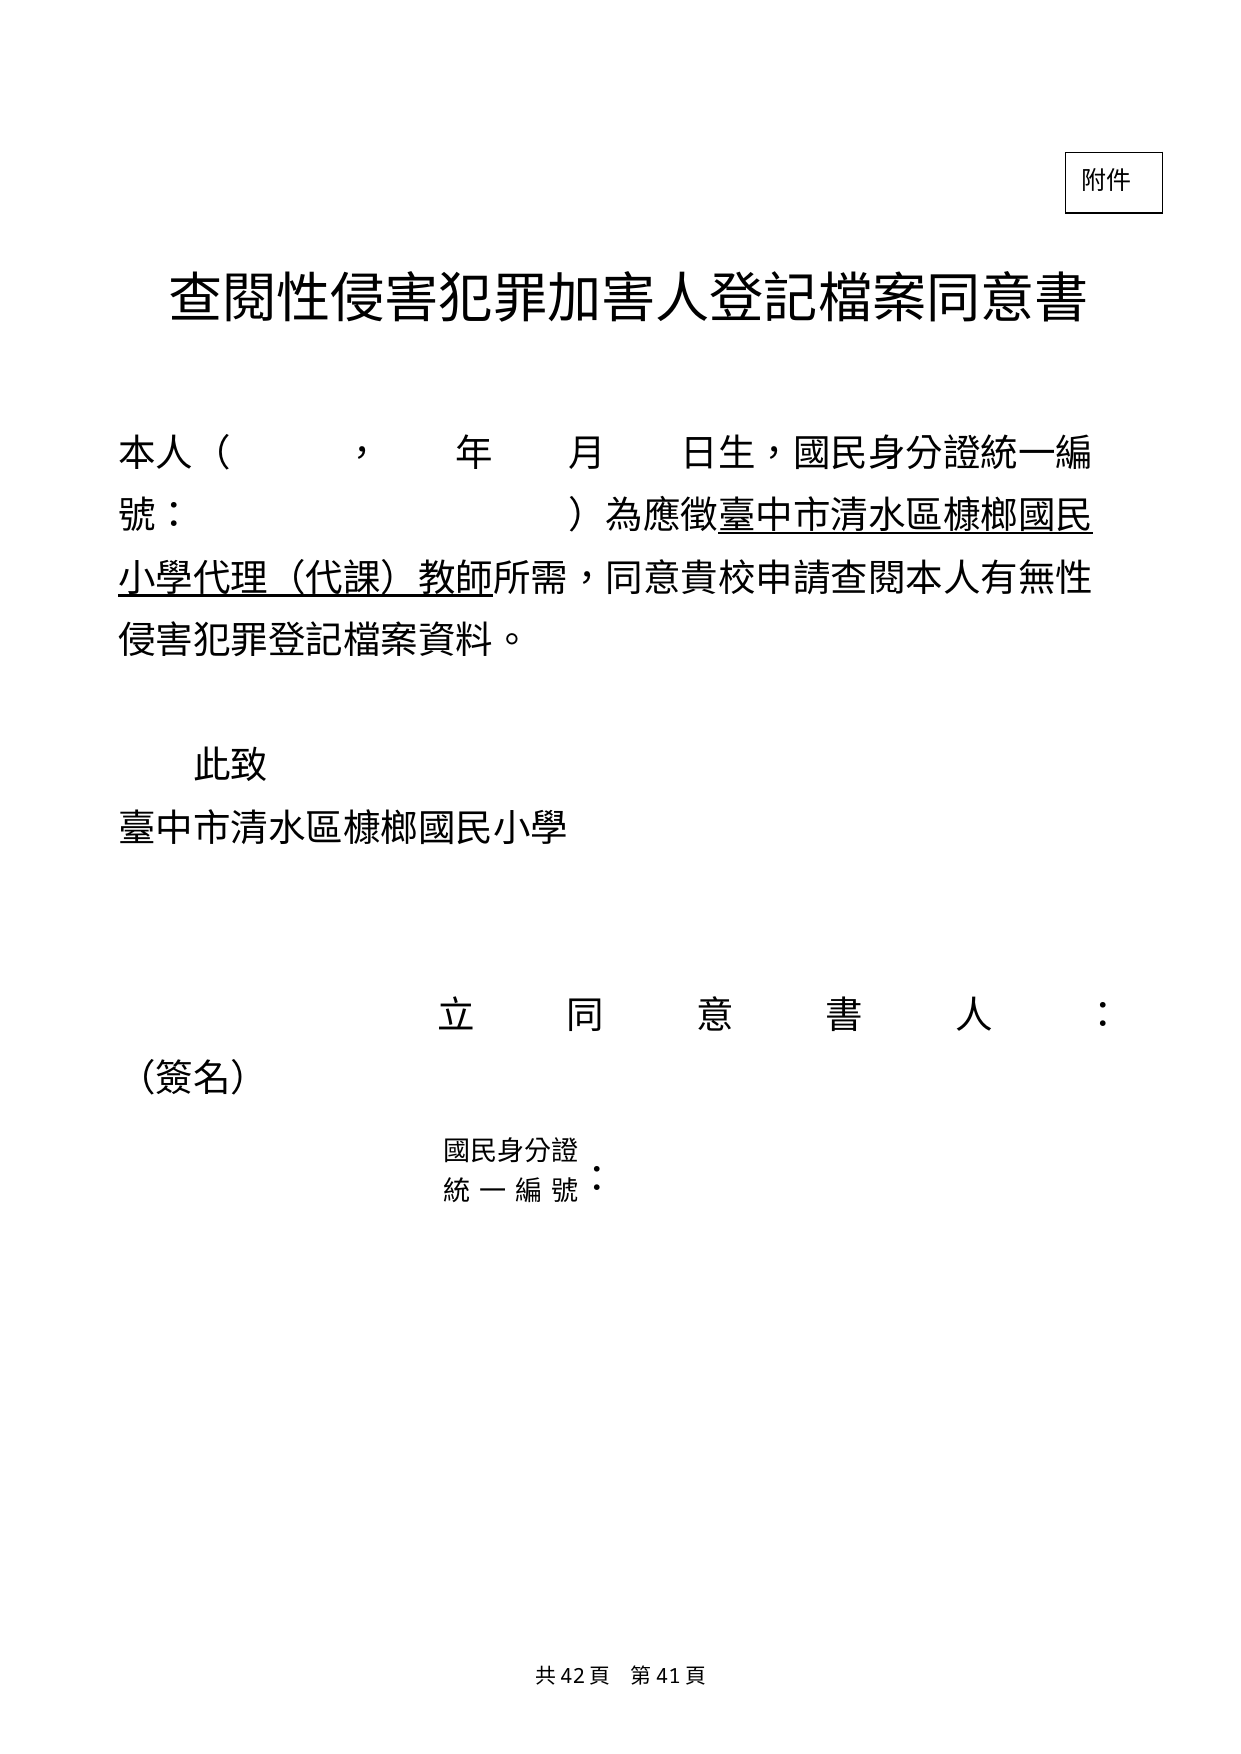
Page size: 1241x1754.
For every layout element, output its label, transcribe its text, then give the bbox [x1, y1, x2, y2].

text 本人（○○○，○○年○○月○○日生，國民身分證統一編號：○○○○○○○○○○）為應徵臺中市清水區槺榔國民小學代理（代課）教師所需，同意貴校申請查閱本人有無性侵害犯罪登記檔案資料。 [118, 408, 1122, 658]
text 國民身分證統一編號： [118, 1096, 1122, 1221]
text 立同意書人： （簽名） [118, 971, 1122, 1096]
text 臺中市清水區槺榔國民小學 [118, 783, 1122, 846]
text 附件4 [1081, 161, 1147, 205]
text 此致 [118, 721, 1122, 783]
text 查閱性侵害犯罪加害人登記檔案同意書 [118, 221, 1138, 346]
